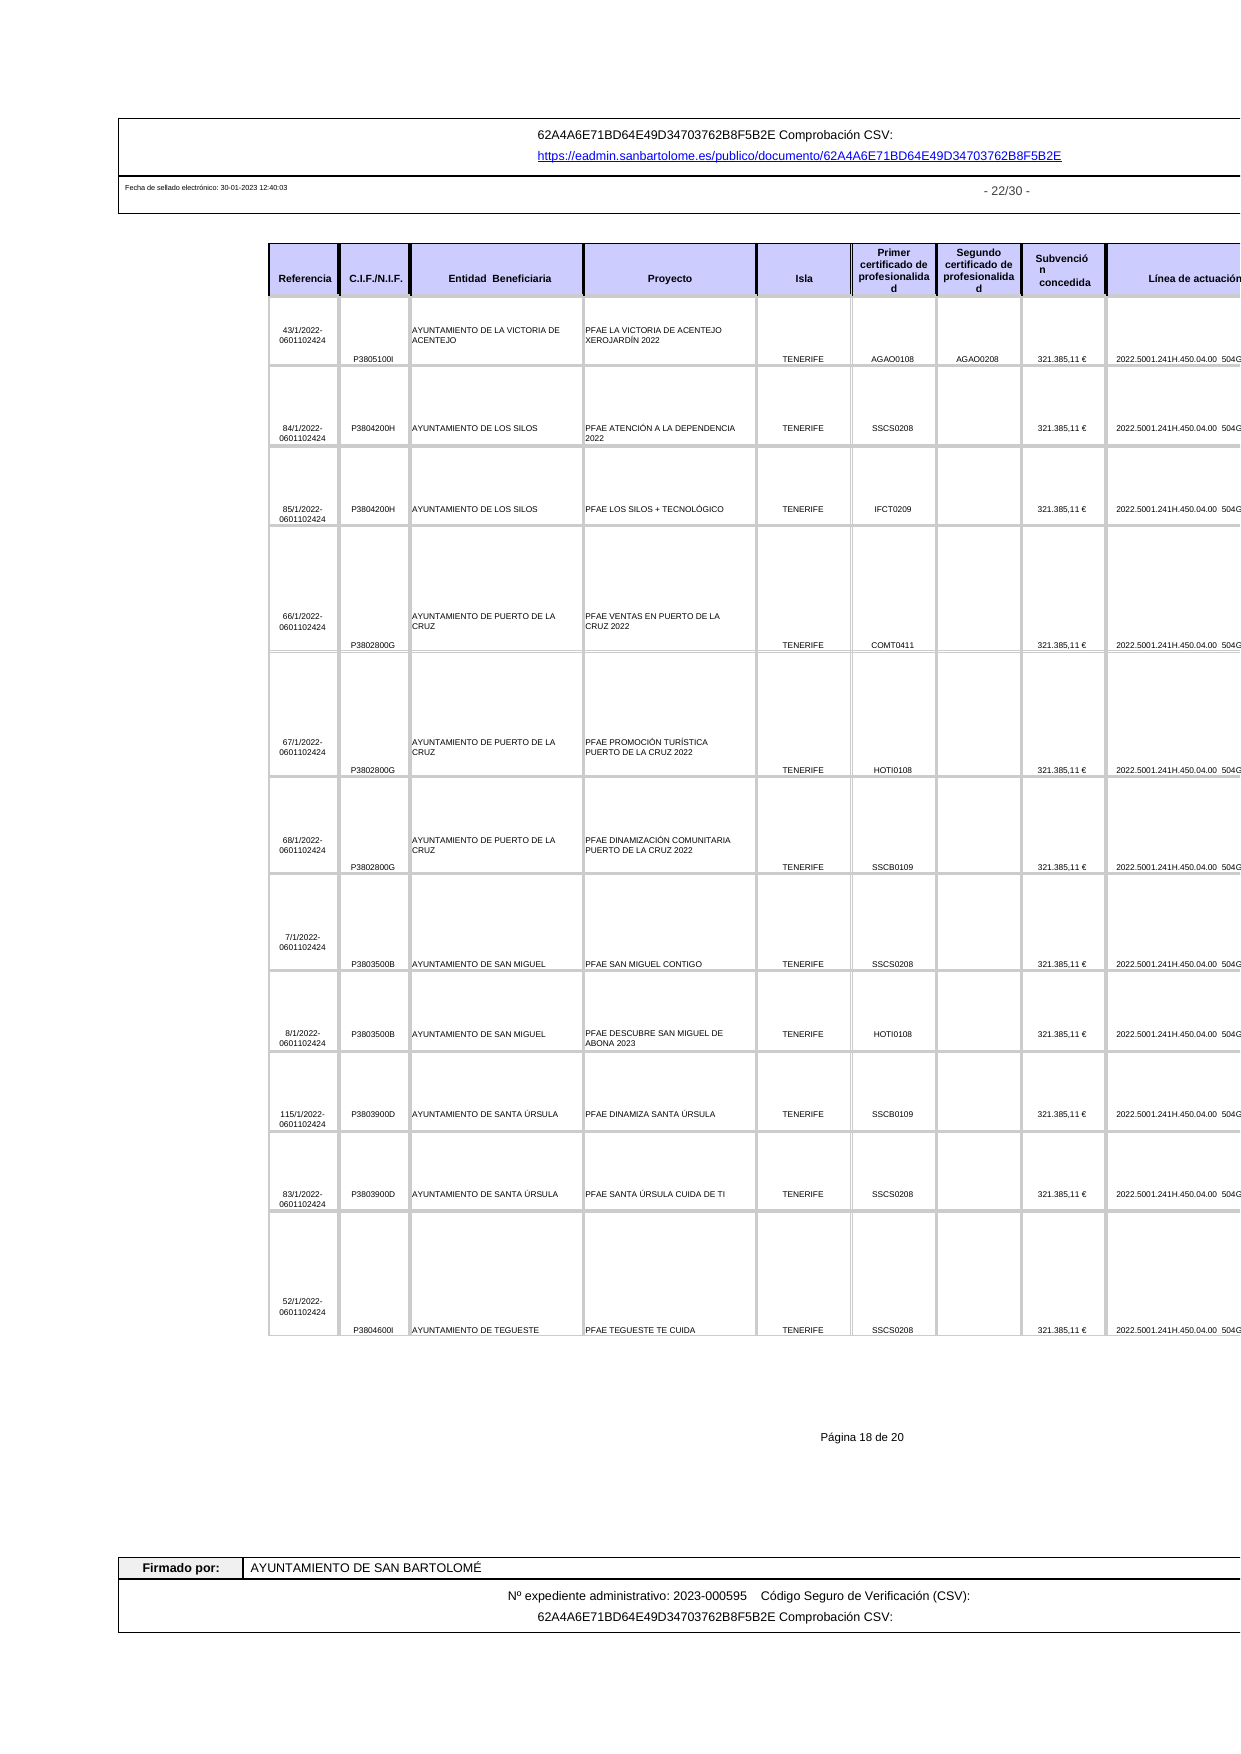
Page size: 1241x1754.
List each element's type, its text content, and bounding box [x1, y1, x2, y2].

table_cell TENERIFE [758, 298, 850, 364]
table_cell SSCS0208 [853, 1133, 935, 1209]
table_cell PFAE DESCUBRE SAN MIGUEL DE ABONA 2023 [585, 972, 755, 1050]
table_header Primer certificado de profesionalidad [853, 244, 935, 294]
table_cell [938, 778, 1020, 872]
table_cell 321.385,11 € [1023, 1053, 1104, 1130]
table_cell 67/1/2022- 0601102424 [270, 653, 337, 775]
table_cell AYUNTAMIENTO DE TEGUESTE [412, 1213, 582, 1335]
table_cell 7/1/2022- 0601102424 [270, 875, 337, 969]
table_header Firmado por: [119, 1558, 242, 1578]
table_cell PFAE ATENCIÓN A LA DEPENDENCIA 2022 [585, 367, 755, 444]
table_cell HOTI0108 [853, 972, 935, 1050]
table_cell 83/1/2022- 0601102424 [270, 1133, 337, 1209]
table_cell PFAE DINAMIZA SANTA ÚRSULA [585, 1053, 755, 1130]
table_cell AYUNTAMIENTO DE SANTA ÚRSULA [412, 1053, 582, 1130]
table_header Subvención concedida [1023, 244, 1104, 294]
table_cell P3802800G [341, 653, 408, 775]
table_cell TENERIFE [758, 972, 850, 1050]
table_header Referencia [270, 244, 337, 294]
table_cell P3803900D [341, 1053, 408, 1130]
table_header Línea de actuación [1108, 244, 1240, 294]
table_cell P3804200H [341, 367, 408, 444]
table_cell P3802800G [341, 527, 408, 650]
table_cell PFAE VENTAS EN PUERTO DE LA CRUZ 2022 [585, 527, 755, 650]
table_cell PFAE LA VICTORIA DE ACENTEJO XEROJARDÍN 2022 [585, 298, 755, 364]
table_cell [938, 653, 1020, 775]
table_cell 321.385,11 € [1023, 298, 1104, 364]
table_cell AYUNTAMIENTO DE LOS SILOS [412, 448, 582, 524]
table_cell P3805100I [341, 298, 408, 364]
table_cell AYUNTAMIENTO DE LOS SILOS [412, 367, 582, 444]
table_cell [938, 972, 1020, 1050]
table_cell PFAE SAN MIGUEL CONTIGO [585, 875, 755, 969]
table_cell 321.385,11 € [1023, 1133, 1104, 1209]
table_cell COMT0411 [853, 527, 935, 650]
table_cell 321.385,11 € [1023, 367, 1104, 444]
table_cell 321.385,11 € [1023, 527, 1104, 650]
table_cell AYUNTAMIENTO DE PUERTO DE LA CRUZ [412, 653, 582, 775]
table_cell 321.385,11 € [1023, 653, 1104, 775]
table_cell SSCB0109 [853, 778, 935, 872]
table_header Isla [758, 244, 850, 294]
table_cell 2022.5001.241H.450.04.00 504G0368 [1108, 972, 1240, 1050]
table_cell AYUNTAMIENTO DE SANTA ÚRSULA [412, 1133, 582, 1209]
table_cell 62A4A6E71BD64E49D34703762B8F5B2E Comprobación CSV: https://eadmin.sanbartolome.es/publico/documento/62A4A6E71BD64E49D34703762B8F5B2E [119, 119, 1240, 175]
table_cell SSCS0208 [853, 367, 935, 444]
table_cell TENERIFE [758, 1053, 850, 1130]
table_cell [938, 527, 1020, 650]
table_cell 85/1/2022- 0601102424 [270, 448, 337, 524]
table_cell AYUNTAMIENTO DE LA VICTORIA DE ACENTEJO [412, 298, 582, 364]
table_cell SSCB0109 [853, 1053, 935, 1130]
table_cell 8/1/2022- 0601102424 [270, 972, 337, 1050]
table_cell 2022.5001.241H.450.04.00 504G0368 [1108, 527, 1240, 650]
table_cell PFAE SANTA ÚRSULA CUIDA DE TI [585, 1133, 755, 1209]
table_cell TENERIFE [758, 1213, 850, 1335]
table_cell 84/1/2022- 0601102424 [270, 367, 337, 444]
table_header Segundo certificado de profesionalidad [938, 244, 1020, 294]
table_cell 321.385,11 € [1023, 875, 1104, 969]
table_cell 321.385,11 € [1023, 972, 1104, 1050]
table_cell TENERIFE [758, 653, 850, 775]
table_cell 2022.5001.241H.450.04.00 504G0368 [1108, 1213, 1240, 1335]
table_cell P3803900D [341, 1133, 408, 1209]
table_cell IFCT0209 [853, 448, 935, 524]
table_cell 2022.5001.241H.450.04.00 504G0368 [1108, 298, 1240, 364]
table_cell [938, 448, 1020, 524]
table_cell SSCS0208 [853, 875, 935, 969]
table_cell 2022.5001.241H.450.04.00 504G0368 [1108, 1053, 1240, 1130]
table_cell SSCS0208 [853, 1213, 935, 1335]
table_cell 2022.5001.241H.450.04.00 504G0368 [1108, 778, 1240, 872]
table_cell P3802800G [341, 778, 408, 872]
table_cell 321.385,11 € [1023, 448, 1104, 524]
table_cell AYUNTAMIENTO DE PUERTO DE LA CRUZ [412, 778, 582, 872]
table_cell [938, 1053, 1020, 1130]
table_cell AGAO0108 [853, 298, 935, 364]
table_cell P3803500B [341, 972, 408, 1050]
table_cell P3803500B [341, 875, 408, 969]
table_cell 321.385,11 € [1023, 778, 1104, 872]
table_cell 2022.5001.241H.450.04.00 504G0368 [1108, 448, 1240, 524]
table_cell PFAE PROMOCIÓN TURÍSTICA PUERTO DE LA CRUZ 2022 [585, 653, 755, 775]
table_cell 2022.5001.241H.450.04.00 504G0368 [1108, 875, 1240, 969]
table_cell 2022.5001.241H.450.04.00 504G0368 [1108, 1133, 1240, 1209]
table_header Entidad Beneficiaria [412, 244, 582, 294]
table_cell [938, 1133, 1020, 1209]
table_cell TENERIFE [758, 778, 850, 872]
table_cell 68/1/2022- 0601102424 [270, 778, 337, 872]
table_cell 43/1/2022- 0601102424 [270, 298, 337, 364]
table_cell 2022.5001.241H.450.04.00 504G0368 [1108, 367, 1240, 444]
table_cell TENERIFE [758, 448, 850, 524]
table_cell Fecha de sellado electrónico: 30-01-2023 12:40:03 - 22/30 - Fecha de emisión de esta copia: 30-01-2023 12:40:04 [119, 177, 1240, 213]
table_cell 66/1/2022- 0601102424 [270, 527, 337, 650]
table_cell PFAE LOS SILOS + TECNOLÓGICO [585, 448, 755, 524]
table_cell TENERIFE [758, 875, 850, 969]
table_cell Nº expediente administrativo: 2023-000595 Código Seguro de Verificación (CSV): 62A4A6E71BD64E49D34703762B8F5B2E Comprobación CSV: [119, 1580, 1240, 1632]
table_header AYUNTAMIENTO DE SAN BARTOLOMÉ [244, 1558, 1240, 1578]
table_cell AYUNTAMIENTO DE SAN MIGUEL [412, 972, 582, 1050]
table_cell TENERIFE [758, 527, 850, 650]
table_cell TENERIFE [758, 367, 850, 444]
text Página 18 de 20 [118, 1431, 904, 1444]
table_cell 52/1/2022- 0601102424 [270, 1213, 337, 1335]
table_cell AYUNTAMIENTO DE SAN MIGUEL [412, 875, 582, 969]
table_cell AGAO0208 [938, 298, 1020, 364]
table_cell 2022.5001.241H.450.04.00 504G0368 [1108, 653, 1240, 775]
table_cell PFAE TEGUESTE TE CUIDA [585, 1213, 755, 1335]
table_cell [938, 1213, 1020, 1335]
table_cell 115/1/2022- 0601102424 [270, 1053, 337, 1130]
table_cell 321.385,11 € [1023, 1213, 1104, 1335]
table_cell [938, 875, 1020, 969]
table_cell P3804600I [341, 1213, 408, 1335]
table_header Proyecto [585, 244, 755, 294]
table_cell HOTI0108 [853, 653, 935, 775]
table_cell AYUNTAMIENTO DE PUERTO DE LA CRUZ [412, 527, 582, 650]
table_cell P3804200H [341, 448, 408, 524]
table_cell [938, 367, 1020, 444]
table_cell PFAE DINAMIZACIÓN COMUNITARIA PUERTO DE LA CRUZ 2022 [585, 778, 755, 872]
table_header C.I.F./N.I.F. [341, 244, 408, 294]
table_cell TENERIFE [758, 1133, 850, 1209]
